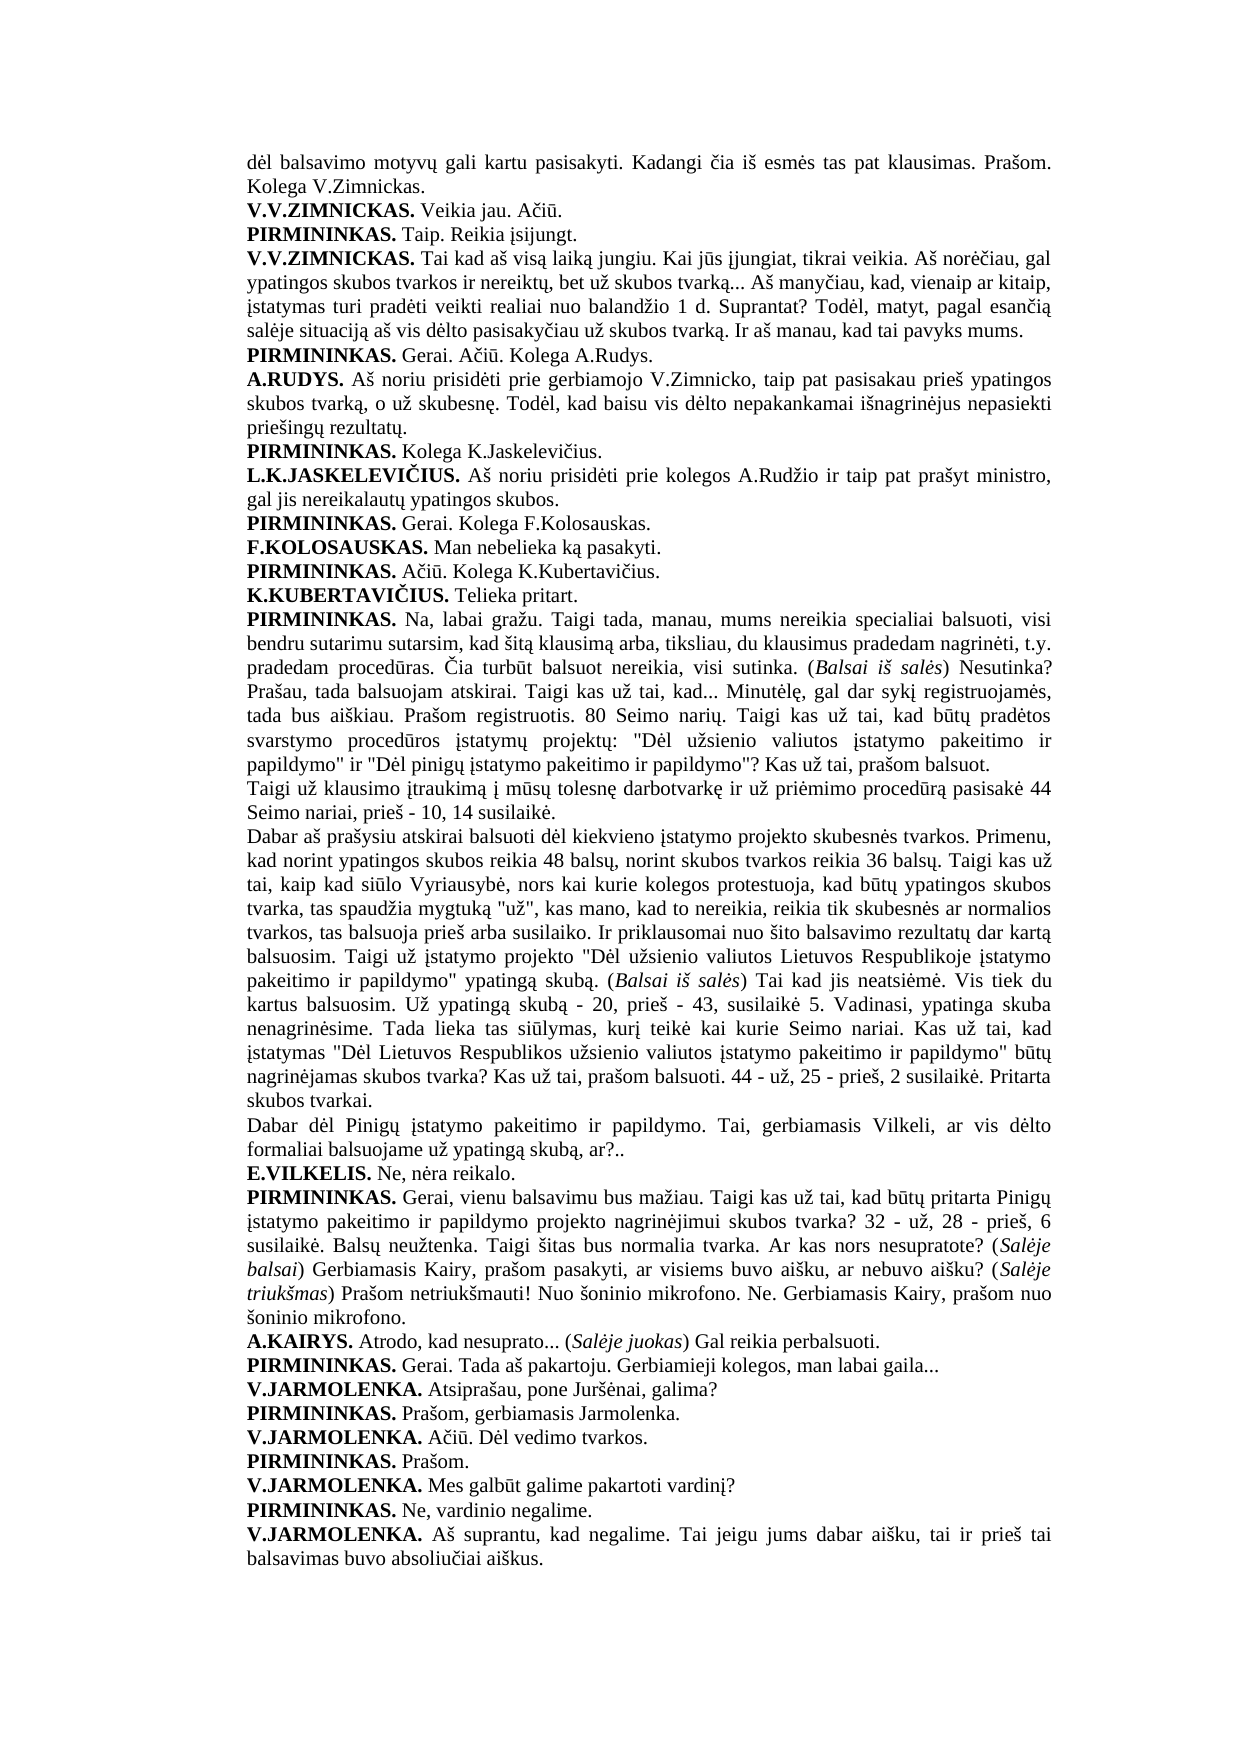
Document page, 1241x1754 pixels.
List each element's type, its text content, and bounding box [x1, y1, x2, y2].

text K.KUBERTAVIČIUS. Telieka pritart. [247, 583, 1053, 607]
text V.JARMOLENKA. Aš suprantu, kad negalime. Tai jeigu jums dabar aišku, tai ir prieš tai balsavimas buvo absoliučiai aiškus. [247, 1522, 1053, 1570]
text PIRMININKAS. Ačiū. Kolega K.Kubertavičius. [247, 559, 1053, 583]
text V.JARMOLENKA. Atsiprašau, pone Juršėnai, galima? [247, 1377, 1053, 1401]
text Dabar aš prašysiu atskirai balsuoti dėl kiekvieno įstatymo projekto skubesnės tvarkos. Primenu, kad norint ypatingos skubos reikia 48 balsų, norint skubos tvarkos reikia 36 balsų. Taigi kas už tai, kaip kad siūlo Vyriausybė, nors kai kurie kolegos protestuoja, kad būtų ypatingos skubos tvarka, tas spaudžia mygtuką "už", kas mano, kad to nereikia, reikia tik skubesnės ar normalios tvarkos, tas balsuoja prieš arba susilaiko. Ir priklausomai nuo šito balsavimo rezultatų dar kartą balsuosim. Taigi už įstatymo projekto "Dėl užsienio valiutos Lietuvos Respublikoje įstatymo pakeitimo ir papildymo" ypatingą skubą. (Balsai iš salės) Tai kad jis neatsiėmė. Vis tiek du kartus balsuosim. Už ypatingą skubą - 20, prieš - 43, susilaikė 5. Vadinasi, ypatinga skuba nenagrinėsime. Tada lieka tas siūlymas, kurį teikė kai kurie Seimo nariai. Kas už tai, kad įstatymas "Dėl Lietuvos Respublikos užsienio valiutos įstatymo pakeitimo ir papildymo" būtų nagrinėjamas skubos tvarka? Kas už tai, prašom balsuoti. 44 - už, 25 - prieš, 2 susilaikė. Pritarta skubos tvarkai. [247, 824, 1053, 1112]
text A.KAIRYS. Atrodo, kad nesuprato... (Salėje juokas) Gal reikia perbalsuoti. [247, 1329, 1053, 1353]
text F.KOLOSAUSKAS. Man nebelieka ką pasakyti. [247, 535, 1053, 559]
text E.VILKELIS. Ne, nėra reikalo. [247, 1161, 1053, 1185]
text PIRMININKAS. Gerai, vienu balsavimu bus mažiau. Taigi kas už tai, kad būtų pritarta Pinigų įstatymo pakeitimo ir papildymo projekto nagrinėjimui skubos tvarka? 32 - už, 28 - prieš, 6 susilaikė. Balsų neužtenka. Taigi šitas bus normalia tvarka. Ar kas nors nesupratote? (Salėje balsai) Gerbiamasis Kairy, prašom pasakyti, ar visiems buvo aišku, ar nebuvo aišku? (Salėje triukšmas) Prašom netriukšmauti! Nuo šoninio mikrofono. Ne. Gerbiamasis Kairy, prašom nuo šoninio mikrofono. [247, 1185, 1053, 1329]
text PIRMININKAS. Gerai. Ačiū. Kolega A.Rudys. [247, 342, 1053, 367]
text PIRMININKAS. Kolega K.Jaskelevičius. [247, 439, 1053, 463]
text A.RUDYS. Aš noriu prisidėti prie gerbiamojo V.Zimnicko, taip pat pasisakau prieš ypatingos skubos tvarką, o už skubesnę. Todėl, kad baisu vis dėlto nepakankamai išnagrinėjus nepasiekti priešingų rezultatų. [247, 367, 1053, 439]
text Taigi už klausimo įtraukimą į mūsų tolesnę darbotvarkę ir už priėmimo procedūrą pasisakė 44 Seimo nariai, prieš - 10, 14 susilaikė. [247, 776, 1053, 824]
text Dabar dėl Pinigų įstatymo pakeitimo ir papildymo. Tai, gerbiamasis Vilkeli, ar vis dėlto formaliai balsuojame už ypatingą skubą, ar?.. [247, 1112, 1053, 1161]
text L.K.JASKELEVIČIUS. Aš noriu prisidėti prie kolegos A.Rudžio ir taip pat prašyt ministro, gal jis nereikalautų ypatingos skubos. [247, 463, 1053, 511]
text PIRMININKAS. Prašom. [247, 1449, 1053, 1473]
text PIRMININKAS. Ne, vardinio negalime. [247, 1497, 1053, 1522]
text PIRMININKAS. Gerai. Tada aš pakartoju. Gerbiamieji kolegos, man labai gaila... [247, 1353, 1053, 1377]
text PIRMININKAS. Prašom, gerbiamasis Jarmolenka. [247, 1401, 1053, 1425]
text dėl balsavimo motyvų gali kartu pasisakyti. Kadangi čia iš esmės tas pat klausimas. Prašom. Kolega V.Zimnickas. [247, 150, 1053, 198]
text V.JARMOLENKA. Ačiū. Dėl vedimo tvarkos. [247, 1425, 1053, 1449]
text V.V.ZIMNICKAS. Veikia jau. Ačiū. [247, 198, 1053, 222]
text V.JARMOLENKA. Mes galbūt galime pakartoti vardinį? [247, 1473, 1053, 1497]
text PIRMININKAS. Taip. Reikia įsijungt. [247, 222, 1053, 246]
text PIRMININKAS. Na, labai gražu. Taigi tada, manau, mums nereikia specialiai balsuoti, visi bendru sutarimu sutarsim, kad šitą klausimą arba, tiksliau, du klausimus pradedam nagrinėti, t.y. pradedam procedūras. Čia turbūt balsuot nereikia, visi sutinka. (Balsai iš salės) Nesutinka? Prašau, tada balsuojam atskirai. Taigi kas už tai, kad... Minutėlę, gal dar sykį registruojamės, tada bus aiškiau. Prašom registruotis. 80 Seimo narių. Taigi kas už tai, kad būtų pradėtos svarstymo procedūros įstatymų projektų: "Dėl užsienio valiutos įstatymo pakeitimo ir papildymo" ir "Dėl pinigų įstatymo pakeitimo ir papildymo"? Kas už tai, prašom balsuot. [247, 607, 1053, 776]
text PIRMININKAS. Gerai. Kolega F.Kolosauskas. [247, 511, 1053, 535]
text V.V.ZIMNICKAS. Tai kad aš visą laiką jungiu. Kai jūs įjungiat, tikrai veikia. Aš norėčiau, gal ypatingos skubos tvarkos ir nereiktų, bet už skubos tvarką... Aš manyčiau, kad, vienaip ar kitaip, įstatymas turi pradėti veikti realiai nuo balandžio 1 d. Suprantat? Todėl, matyt, pagal esančią salėje situaciją aš vis dėlto pasisakyčiau už skubos tvarką. Ir aš manau, kad tai pavyks mums. [247, 246, 1053, 342]
